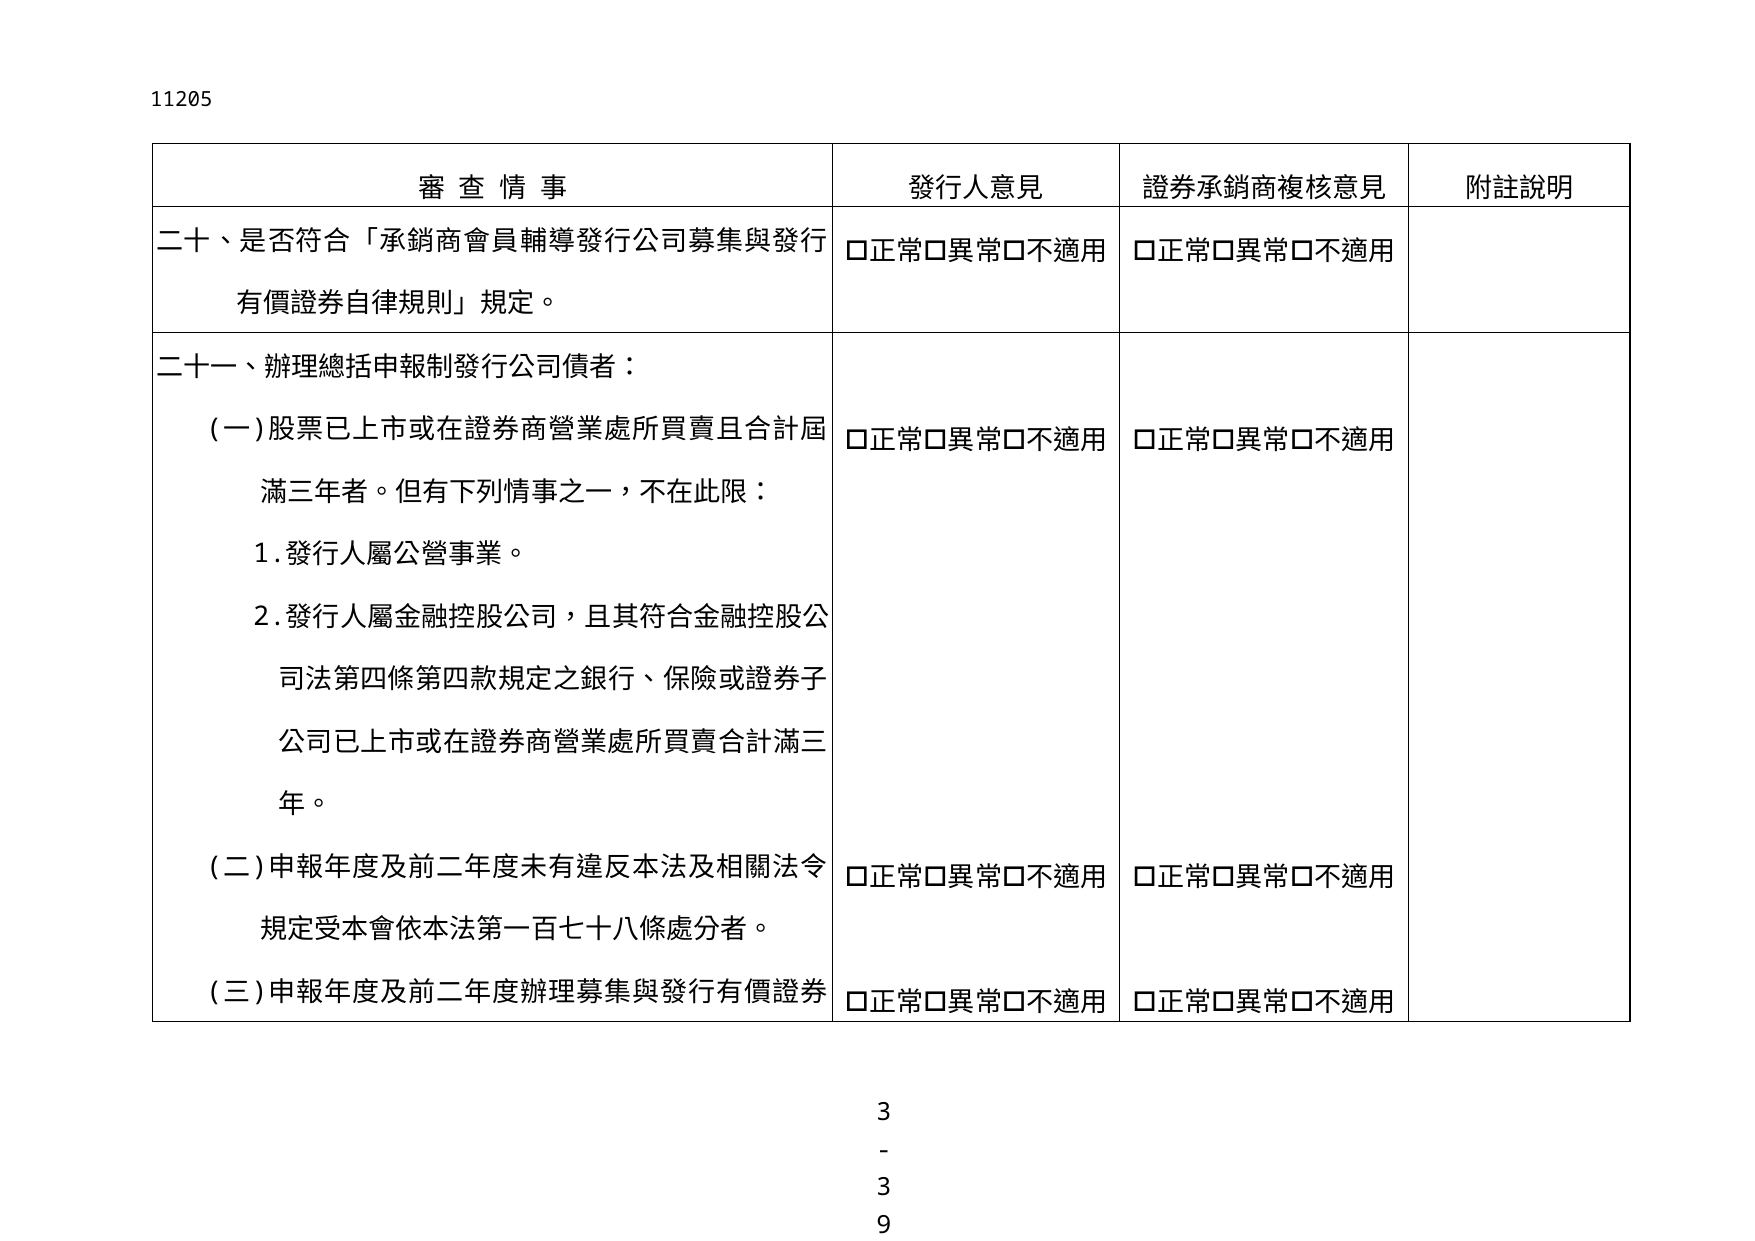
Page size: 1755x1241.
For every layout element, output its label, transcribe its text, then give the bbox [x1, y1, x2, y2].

table_header 發行人意見 [833, 144, 1119, 206]
table_cell 二十、是否符合「承銷商會員輔導發行公司募集與發行有價證券自律規則」規定。 [153, 207, 832, 332]
table_header 證券承銷商複核意見 [1120, 144, 1408, 206]
table_cell [1409, 207, 1629, 332]
table_cell [1409, 333, 1629, 1021]
table_cell 正常異常不適用 正常異常不適用 正常異常不適用 [1120, 333, 1408, 1021]
table_cell 二十一、辦理總括申報制發行公司債者： (一)股票已上市或在證券商營業處所買賣且合計屆滿三年者。但有下列情事之一，不在此限： 1.發行人屬公營事業。 2.發行人屬金融控股公司，且其符合金融控股公司法第四條第四款規定之銀行、保險或證券子公司已上市或在證券商營業處所買賣合計滿三年。 (二)申報年度及前二年度未有違反本法及相關法令規定受本會依本法第一百七十八條處分者。 (三)申報年度及前二年度辦理募集與發行有價證券 [153, 333, 832, 1021]
table_header 審 查 情 事 [153, 144, 832, 206]
table_cell 正常異常不適用 [833, 207, 1119, 332]
table_cell 正常異常不適用 正常異常不適用 正常異常不適用 [833, 333, 1119, 1021]
table_header 附註說明 [1409, 144, 1629, 206]
table_cell 正常異常不適用 [1120, 207, 1408, 332]
